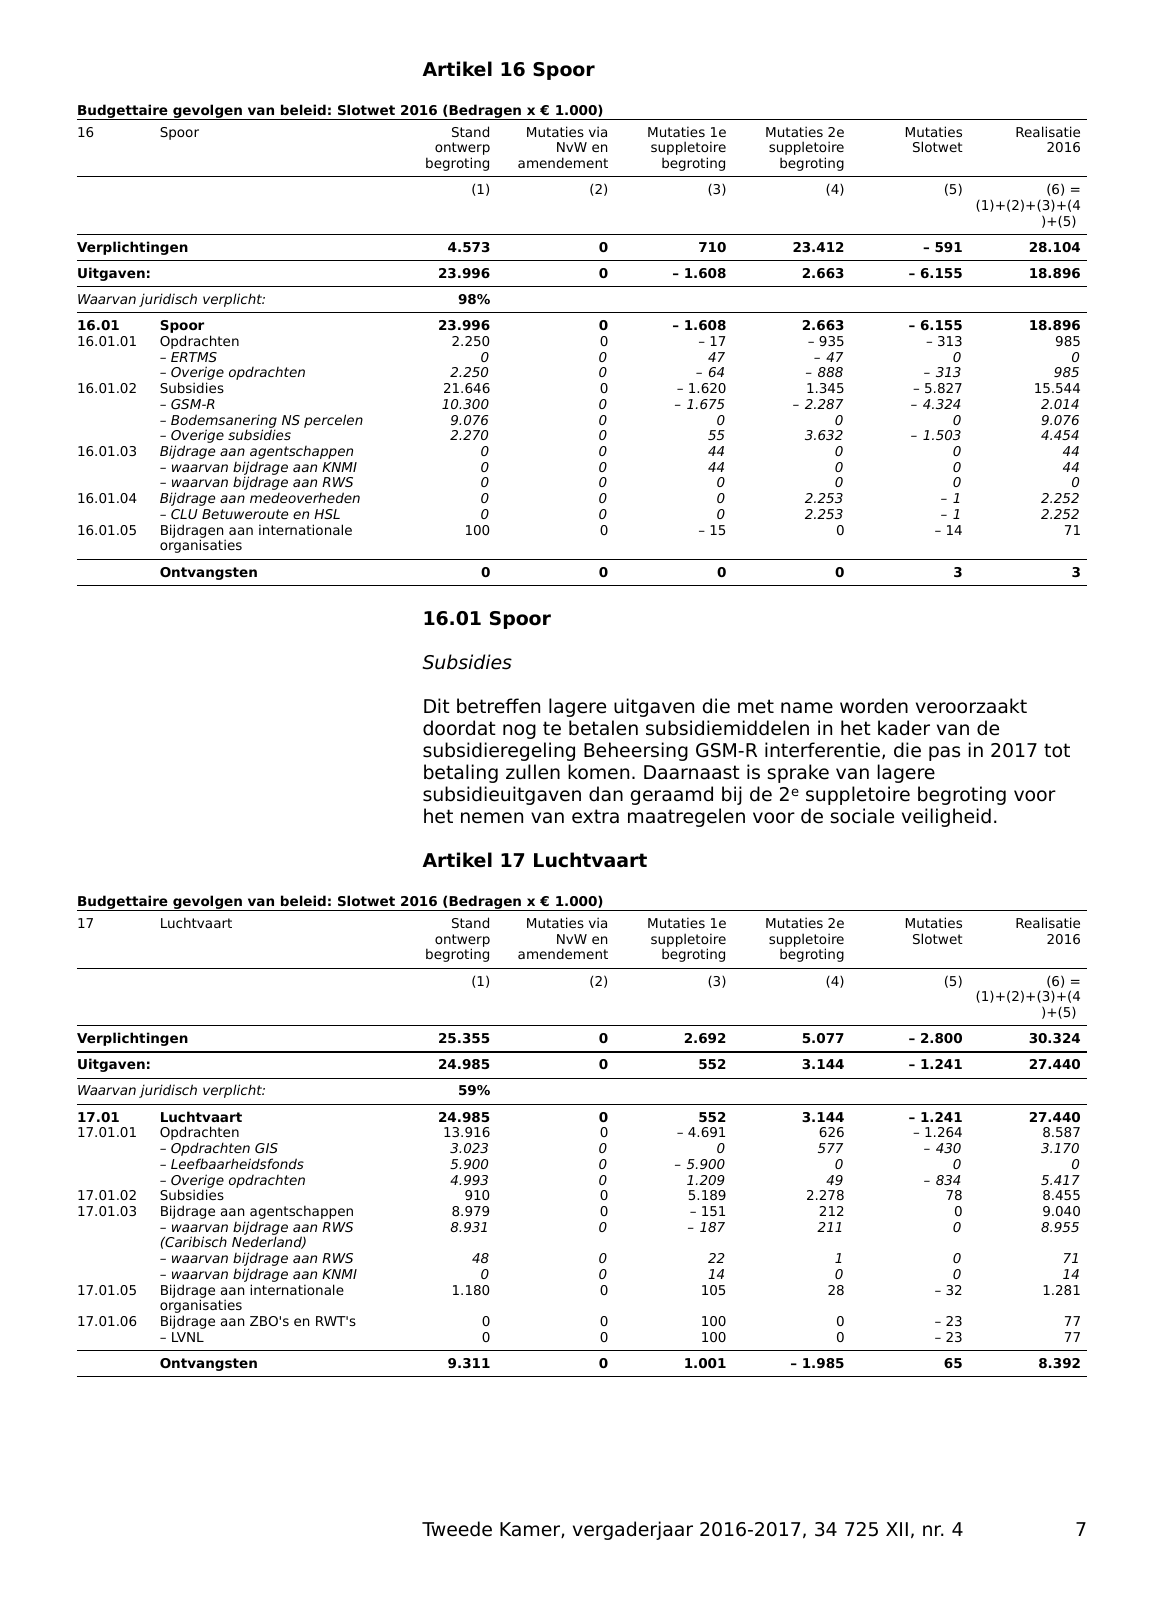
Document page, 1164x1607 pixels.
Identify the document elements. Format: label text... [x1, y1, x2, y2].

table_cell 16 [77, 120, 153, 140]
table_cell – Bodemsanering NS percelen [154, 413, 378, 428]
table_cell 2.250 [378, 334, 496, 349]
table_cell [154, 156, 378, 176]
table_cell (5) [850, 177, 968, 234]
table_cell 2016 [969, 140, 1087, 156]
table_cell – waarvan bijdrage aan KNMI [154, 460, 378, 475]
table_cell (6) = (1)+(2)+(3)+(4)+(5) [969, 177, 1087, 234]
table_cell 0 [496, 365, 614, 381]
table_cell [850, 156, 968, 176]
table_cell Mutaties 1e [614, 120, 732, 140]
table_cell 0 [496, 1125, 614, 1141]
table_cell 1.001 [614, 1351, 732, 1376]
table_cell 28 [732, 1283, 850, 1314]
table_cell 0 [496, 1141, 614, 1157]
table_cell (6) = (1)+(2)+(3)+(4)+(5) [969, 969, 1087, 1025]
table_cell 0 [614, 1141, 732, 1157]
table_cell – 47 [732, 350, 850, 365]
table_cell Subsidies [154, 1188, 378, 1204]
table_cell Luchtvaart [154, 911, 378, 931]
table_cell Waarvan juridisch verplicht: [77, 1079, 378, 1104]
table_cell – 935 [732, 334, 850, 349]
table_cell [154, 177, 378, 234]
table_cell 5.189 [614, 1188, 732, 1204]
table_cell begroting [732, 156, 850, 176]
table_cell 9.040 [969, 1204, 1087, 1219]
table_cell Waarvan juridisch verplicht: [77, 287, 378, 312]
table_cell – 64 [614, 365, 732, 381]
table_cell Verplichtingen [77, 1026, 378, 1051]
table_cell – 834 [850, 1172, 968, 1188]
table_cell [77, 397, 153, 412]
table_cell 0 [496, 1026, 614, 1051]
table_cell 0 [850, 1251, 968, 1267]
table_cell 17.01.02 [77, 1188, 153, 1204]
table_cell Stand [378, 120, 496, 140]
table_cell – 5.900 [614, 1157, 732, 1172]
table_cell [77, 140, 153, 156]
table_cell – 1.241 [850, 1105, 968, 1125]
table_cell 8.979 [378, 1204, 496, 1219]
table_cell 0 [496, 1204, 614, 1219]
table_cell 2.663 [732, 313, 850, 334]
table_cell 0 [850, 1157, 968, 1172]
table_cell 5.417 [969, 1172, 1087, 1188]
table_cell 100 [378, 523, 496, 559]
table_cell 0 [378, 444, 496, 459]
table_header Budgettaire gevolgen van beleid: Slotwet 2016 (Bedragen x € 1.000) [77, 894, 1087, 910]
table_cell [77, 365, 153, 381]
table_cell 0 [496, 1314, 614, 1329]
table_cell [77, 1141, 153, 1157]
table_cell – ERTMS [154, 350, 378, 365]
table_cell [77, 931, 153, 947]
table_cell 0 [969, 1157, 1087, 1172]
table_cell – 1.985 [732, 1351, 850, 1376]
table_cell (2) [496, 969, 614, 1025]
table_cell 3.632 [732, 428, 850, 444]
subtitle Artikel 16 Spoor [422, 59, 1087, 81]
table_cell – 187 [614, 1220, 732, 1251]
table_cell 0 [850, 444, 968, 459]
table_cell – 1.620 [614, 381, 732, 397]
table_cell 0 [496, 1105, 614, 1125]
table_cell 16.01 [77, 313, 153, 334]
subtitle Artikel 17 Luchtvaart [422, 850, 1087, 872]
table_cell [154, 947, 378, 968]
table_cell 2.253 [732, 491, 850, 507]
table_cell 0 [732, 413, 850, 428]
table_cell – 32 [850, 1283, 968, 1314]
table_cell [154, 931, 378, 947]
table_cell 48 [378, 1251, 496, 1267]
table_cell – 17 [614, 334, 732, 349]
table_cell 100 [614, 1314, 732, 1329]
table_cell – CLU Betuweroute en HSL [154, 507, 378, 522]
table_cell 9.076 [378, 413, 496, 428]
table_cell – 2.800 [850, 1026, 968, 1051]
table_cell 17.01.06 [77, 1314, 153, 1329]
table_cell 0 [496, 1351, 614, 1376]
table_cell (3) [614, 177, 732, 234]
table_cell – 14 [850, 523, 968, 559]
table_cell Bijdrage aan medeoverheden [154, 491, 378, 507]
table_cell – waarvan bijdrage aan RWS (Caribisch Nederland) [154, 1220, 378, 1251]
table_cell 1 [732, 1251, 850, 1267]
table_cell amendement [496, 156, 614, 176]
table_cell 985 [969, 365, 1087, 381]
table_cell 0 [496, 1283, 614, 1314]
table_cell 9.311 [378, 1351, 496, 1376]
table_cell Bijdrage aan ZBO's en RWT's [154, 1314, 378, 1329]
table_cell 16.01.04 [77, 491, 153, 507]
table_cell 49 [732, 1172, 850, 1188]
table_cell – 1.264 [850, 1125, 968, 1141]
subtitle 16.01 Spoor [422, 608, 1087, 630]
table_cell 17.01.03 [77, 1204, 153, 1219]
table_cell – Leefbaarheidsfonds [154, 1157, 378, 1172]
table_cell Mutaties via [496, 911, 614, 931]
table_cell 2.014 [969, 397, 1087, 412]
table_cell 0 [732, 444, 850, 459]
table_cell 2.270 [378, 428, 496, 444]
table_cell 0 [496, 350, 614, 365]
table_cell Mutaties 2e [732, 120, 850, 140]
table_cell Bijdrage aan agentschappen [154, 1204, 378, 1219]
table_cell Bijdragen aan internationale organisaties [154, 523, 378, 559]
table_cell 0 [496, 381, 614, 397]
table_cell (4) [732, 969, 850, 1025]
table_cell 0 [496, 334, 614, 349]
table_cell 2.252 [969, 491, 1087, 507]
table_cell [77, 460, 153, 475]
table_cell NvW en [496, 931, 614, 947]
table_cell 910 [378, 1188, 496, 1204]
table_cell begroting [614, 156, 732, 176]
table_cell 0 [378, 460, 496, 475]
table_cell [614, 287, 732, 312]
table_cell 27.440 [969, 1053, 1087, 1077]
table_cell 3.144 [732, 1053, 850, 1077]
table_cell 24.985 [378, 1053, 496, 1077]
table_cell 0 [732, 1157, 850, 1172]
table_cell 211 [732, 1220, 850, 1251]
table_cell 552 [614, 1053, 732, 1077]
table_cell 44 [614, 444, 732, 459]
table_cell (3) [614, 969, 732, 1025]
table_cell 25.355 [378, 1026, 496, 1051]
table_cell 8.392 [969, 1351, 1087, 1376]
table_cell 2.692 [614, 1026, 732, 1051]
table_cell 0 [496, 491, 614, 507]
table_cell [850, 947, 968, 968]
table_cell – 888 [732, 365, 850, 381]
table_cell 0 [496, 523, 614, 559]
table_cell 17 [77, 911, 153, 931]
table_cell – 430 [850, 1141, 968, 1157]
table_cell 0 [614, 491, 732, 507]
table_cell 0 [732, 1330, 850, 1350]
table_cell – Overige subsidies [154, 428, 378, 444]
table_cell [77, 350, 153, 365]
table_cell 212 [732, 1204, 850, 1219]
table_cell 0 [496, 1330, 614, 1350]
table_cell 1.180 [378, 1283, 496, 1314]
table_cell 3.170 [969, 1141, 1087, 1157]
table_cell 0 [496, 428, 614, 444]
table_cell – Overige opdrachten [154, 365, 378, 381]
table_cell 0 [496, 313, 614, 334]
table_cell Uitgaven: [77, 261, 378, 286]
table_cell – 5.827 [850, 381, 968, 397]
table_cell – 1.608 [614, 313, 732, 334]
table_cell begroting [378, 947, 496, 968]
table_cell Realisatie [969, 120, 1087, 140]
table_cell 0 [496, 475, 614, 491]
table_cell Realisatie [969, 911, 1087, 931]
table_cell – 1 [850, 491, 968, 507]
table_cell [77, 947, 153, 968]
table_cell 710 [614, 235, 732, 260]
table_cell [77, 1351, 153, 1376]
table_cell 0 [496, 460, 614, 475]
table_cell 5.077 [732, 1026, 850, 1051]
table_cell 71 [969, 1251, 1087, 1267]
table_cell 0 [496, 1053, 614, 1077]
table_cell 13.916 [378, 1125, 496, 1141]
table_cell 0 [850, 1220, 968, 1251]
table_cell – 15 [614, 523, 732, 559]
table_cell Slotwet [850, 931, 968, 947]
table_cell 44 [969, 460, 1087, 475]
table_cell 0 [496, 560, 614, 585]
table_cell 2.253 [732, 507, 850, 522]
table_cell [969, 1079, 1087, 1104]
table_cell Mutaties [850, 120, 968, 140]
table_cell 8.455 [969, 1188, 1087, 1204]
table_cell 0 [496, 444, 614, 459]
table_cell Slotwet [850, 140, 968, 156]
table_cell 0 [378, 1314, 496, 1329]
table_cell – 1.675 [614, 397, 732, 412]
table_cell 16.01.01 [77, 334, 153, 349]
table_cell suppletoire [732, 140, 850, 156]
table_cell 28.104 [969, 235, 1087, 260]
table_cell 14 [969, 1267, 1087, 1282]
table_cell – 6.155 [850, 261, 968, 286]
table_cell Luchtvaart [154, 1105, 378, 1125]
table_cell begroting [378, 156, 496, 176]
table_cell [77, 1251, 153, 1267]
table_cell [77, 177, 153, 234]
table_cell Bijdrage aan internationale organisaties [154, 1283, 378, 1314]
table_cell – 1 [850, 507, 968, 522]
table_cell [850, 1079, 968, 1104]
table_cell 98% [378, 287, 496, 312]
table_cell 0 [850, 460, 968, 475]
table_cell – LVNL [154, 1330, 378, 1350]
table_cell 78 [850, 1188, 968, 1204]
table_cell 3 [850, 560, 968, 585]
table_cell 2.663 [732, 261, 850, 286]
table_cell 44 [614, 460, 732, 475]
table_cell – Opdrachten GIS [154, 1141, 378, 1157]
table_cell [77, 1157, 153, 1172]
table_cell amendement [496, 947, 614, 968]
table_cell 0 [496, 235, 614, 260]
table_cell Mutaties 2e [732, 911, 850, 931]
table_cell 0 [732, 523, 850, 559]
table_cell 27.440 [969, 1105, 1087, 1125]
subtitle Subsidies [422, 652, 1087, 674]
table_cell 0 [496, 413, 614, 428]
table_cell [969, 156, 1087, 176]
table_cell 0 [732, 460, 850, 475]
table_cell 2.250 [378, 365, 496, 381]
table_cell 47 [614, 350, 732, 365]
table_cell 0 [378, 491, 496, 507]
table_cell 65 [850, 1351, 968, 1376]
table_cell 0 [614, 413, 732, 428]
table_cell – GSM-R [154, 397, 378, 412]
table_cell suppletoire [614, 140, 732, 156]
table_cell – waarvan bijdrage aan RWS [154, 475, 378, 491]
table_cell 577 [732, 1141, 850, 1157]
table_cell Ontvangsten [154, 560, 378, 585]
table_cell begroting [732, 947, 850, 968]
table_cell Subsidies [154, 381, 378, 397]
table_cell Mutaties via [496, 120, 614, 140]
table_cell 0 [378, 560, 496, 585]
table_cell 3.023 [378, 1141, 496, 1157]
table_cell 0 [614, 560, 732, 585]
table_cell – 313 [850, 334, 968, 349]
table_cell 18.896 [969, 261, 1087, 286]
table_cell 16.01.05 [77, 523, 153, 559]
table_cell (4) [732, 177, 850, 234]
table_cell 0 [496, 1251, 614, 1267]
table_cell – waarvan bijdrage aan RWS [154, 1251, 378, 1267]
table_cell 5.900 [378, 1157, 496, 1172]
table_cell [850, 287, 968, 312]
table_header Budgettaire gevolgen van beleid: Slotwet 2016 (Bedragen x € 1.000) [77, 103, 1087, 119]
table_cell 22 [614, 1251, 732, 1267]
table_cell 1.209 [614, 1172, 732, 1188]
table_cell [77, 156, 153, 176]
table_cell 0 [496, 1157, 614, 1172]
table_cell 17.01 [77, 1105, 153, 1125]
table_cell – 591 [850, 235, 968, 260]
table_cell 30.324 [969, 1026, 1087, 1051]
table_cell (2) [496, 177, 614, 234]
table_cell 100 [614, 1330, 732, 1350]
table_cell suppletoire [732, 931, 850, 947]
table_cell Uitgaven: [77, 1053, 378, 1077]
table_cell 0 [378, 1267, 496, 1282]
table_cell – 4.691 [614, 1125, 732, 1141]
table_cell [732, 1079, 850, 1104]
table_cell 0 [850, 413, 968, 428]
table_cell – 6.155 [850, 313, 968, 334]
table_cell [614, 1079, 732, 1104]
table_cell 4.454 [969, 428, 1087, 444]
table_cell [496, 1079, 614, 1104]
table_cell – 1.503 [850, 428, 968, 444]
table_cell 15.544 [969, 381, 1087, 397]
table_cell 8.955 [969, 1220, 1087, 1251]
table_cell – 1.608 [614, 261, 732, 286]
table_cell Spoor [154, 313, 378, 334]
table_cell – 151 [614, 1204, 732, 1219]
table_cell 0 [496, 507, 614, 522]
table_cell 0 [850, 1267, 968, 1282]
table_cell 0 [614, 475, 732, 491]
table_cell 9.076 [969, 413, 1087, 428]
table_cell 0 [378, 350, 496, 365]
table_cell 2.252 [969, 507, 1087, 522]
table_cell 4.573 [378, 235, 496, 260]
table_cell [77, 1220, 153, 1251]
table_cell [154, 140, 378, 156]
table_cell [77, 413, 153, 428]
table_cell 17.01.01 [77, 1125, 153, 1141]
table_cell Stand [378, 911, 496, 931]
table_cell (5) [850, 969, 968, 1025]
table_cell Ontvangsten [154, 1351, 378, 1376]
table_cell (1) [378, 969, 496, 1025]
table_cell NvW en [496, 140, 614, 156]
table_cell 24.985 [378, 1105, 496, 1125]
table_cell [77, 507, 153, 522]
table_cell [154, 969, 378, 1025]
table_cell begroting [614, 947, 732, 968]
table_cell 0 [732, 560, 850, 585]
table_cell Bijdrage aan agentschappen [154, 444, 378, 459]
table_cell 3.144 [732, 1105, 850, 1125]
table_cell 0 [496, 1220, 614, 1251]
table_cell 0 [496, 1188, 614, 1204]
table_cell 0 [496, 261, 614, 286]
table_cell [77, 560, 153, 585]
table_cell 14 [614, 1267, 732, 1282]
table_cell [77, 1330, 153, 1350]
table_cell (1) [378, 177, 496, 234]
table_cell 552 [614, 1105, 732, 1125]
table_cell [77, 428, 153, 444]
table_cell – 1.241 [850, 1053, 968, 1077]
table_cell 0 [850, 350, 968, 365]
table_cell 0 [732, 1314, 850, 1329]
table_cell – 313 [850, 365, 968, 381]
table_cell 105 [614, 1283, 732, 1314]
table_cell 0 [496, 1172, 614, 1188]
table_cell – Overige opdrachten [154, 1172, 378, 1188]
table_cell 17.01.05 [77, 1283, 153, 1314]
table_cell 2.278 [732, 1188, 850, 1204]
table_cell 0 [614, 507, 732, 522]
table_cell [496, 287, 614, 312]
table_cell Spoor [154, 120, 378, 140]
table_cell – 2.287 [732, 397, 850, 412]
table_cell ontwerp [378, 140, 496, 156]
table_cell 0 [969, 350, 1087, 365]
table_cell 10.300 [378, 397, 496, 412]
table_cell 23.412 [732, 235, 850, 260]
table_cell 8.931 [378, 1220, 496, 1251]
table_cell 16.01.03 [77, 444, 153, 459]
table_cell [77, 1172, 153, 1188]
table_cell [969, 287, 1087, 312]
table_cell 23.996 [378, 261, 496, 286]
table_cell 985 [969, 334, 1087, 349]
table_cell 21.646 [378, 381, 496, 397]
table_cell 2016 [969, 931, 1087, 947]
table_cell 4.993 [378, 1172, 496, 1188]
table_cell 0 [732, 475, 850, 491]
table_cell 77 [969, 1314, 1087, 1329]
table_cell Mutaties [850, 911, 968, 931]
table_cell 23.996 [378, 313, 496, 334]
table_cell – 23 [850, 1330, 968, 1350]
table_cell 0 [850, 1204, 968, 1219]
table_cell [969, 947, 1087, 968]
table_cell 0 [850, 475, 968, 491]
table_cell [732, 287, 850, 312]
table_cell 0 [378, 507, 496, 522]
table_cell – waarvan bijdrage aan KNMI [154, 1267, 378, 1282]
table_cell 44 [969, 444, 1087, 459]
table_cell 59% [378, 1079, 496, 1104]
table_cell – 4.324 [850, 397, 968, 412]
table_cell Opdrachten [154, 1125, 378, 1141]
table_cell suppletoire [614, 931, 732, 947]
table_cell 0 [732, 1267, 850, 1282]
table_cell [77, 1267, 153, 1282]
table_cell 0 [378, 475, 496, 491]
table_cell 1.281 [969, 1283, 1087, 1314]
table_cell ontwerp [378, 931, 496, 947]
table_cell – 23 [850, 1314, 968, 1329]
table_cell 18.896 [969, 313, 1087, 334]
table_cell [77, 969, 153, 1025]
text Dit betreffen lagere uitgaven die met name worden veroorzaakt doordat nog te betalen subsidiemiddelen in het kader van de subsidieregeling Beheersing GSM-R interferentie, die pas in 2017 tot betaling zullen komen. Daarnaast is sprake van lagere subsidieuitgaven dan geraamd bij de 2e suppletoire begroting voor het nemen van extra maatregelen voor de sociale veiligheid. [422, 696, 1087, 828]
table_cell 626 [732, 1125, 850, 1141]
table_cell 0 [378, 1330, 496, 1350]
table_cell Verplichtingen [77, 235, 378, 260]
table_cell 1.345 [732, 381, 850, 397]
table_cell 0 [496, 1267, 614, 1282]
table_cell [77, 475, 153, 491]
table_cell 3 [969, 560, 1087, 585]
table_cell Mutaties 1e [614, 911, 732, 931]
table_cell 8.587 [969, 1125, 1087, 1141]
table_cell 77 [969, 1330, 1087, 1350]
table_cell 0 [496, 397, 614, 412]
table_cell 16.01.02 [77, 381, 153, 397]
table_cell 71 [969, 523, 1087, 559]
table_cell 55 [614, 428, 732, 444]
table_cell Opdrachten [154, 334, 378, 349]
table_cell 0 [969, 475, 1087, 491]
